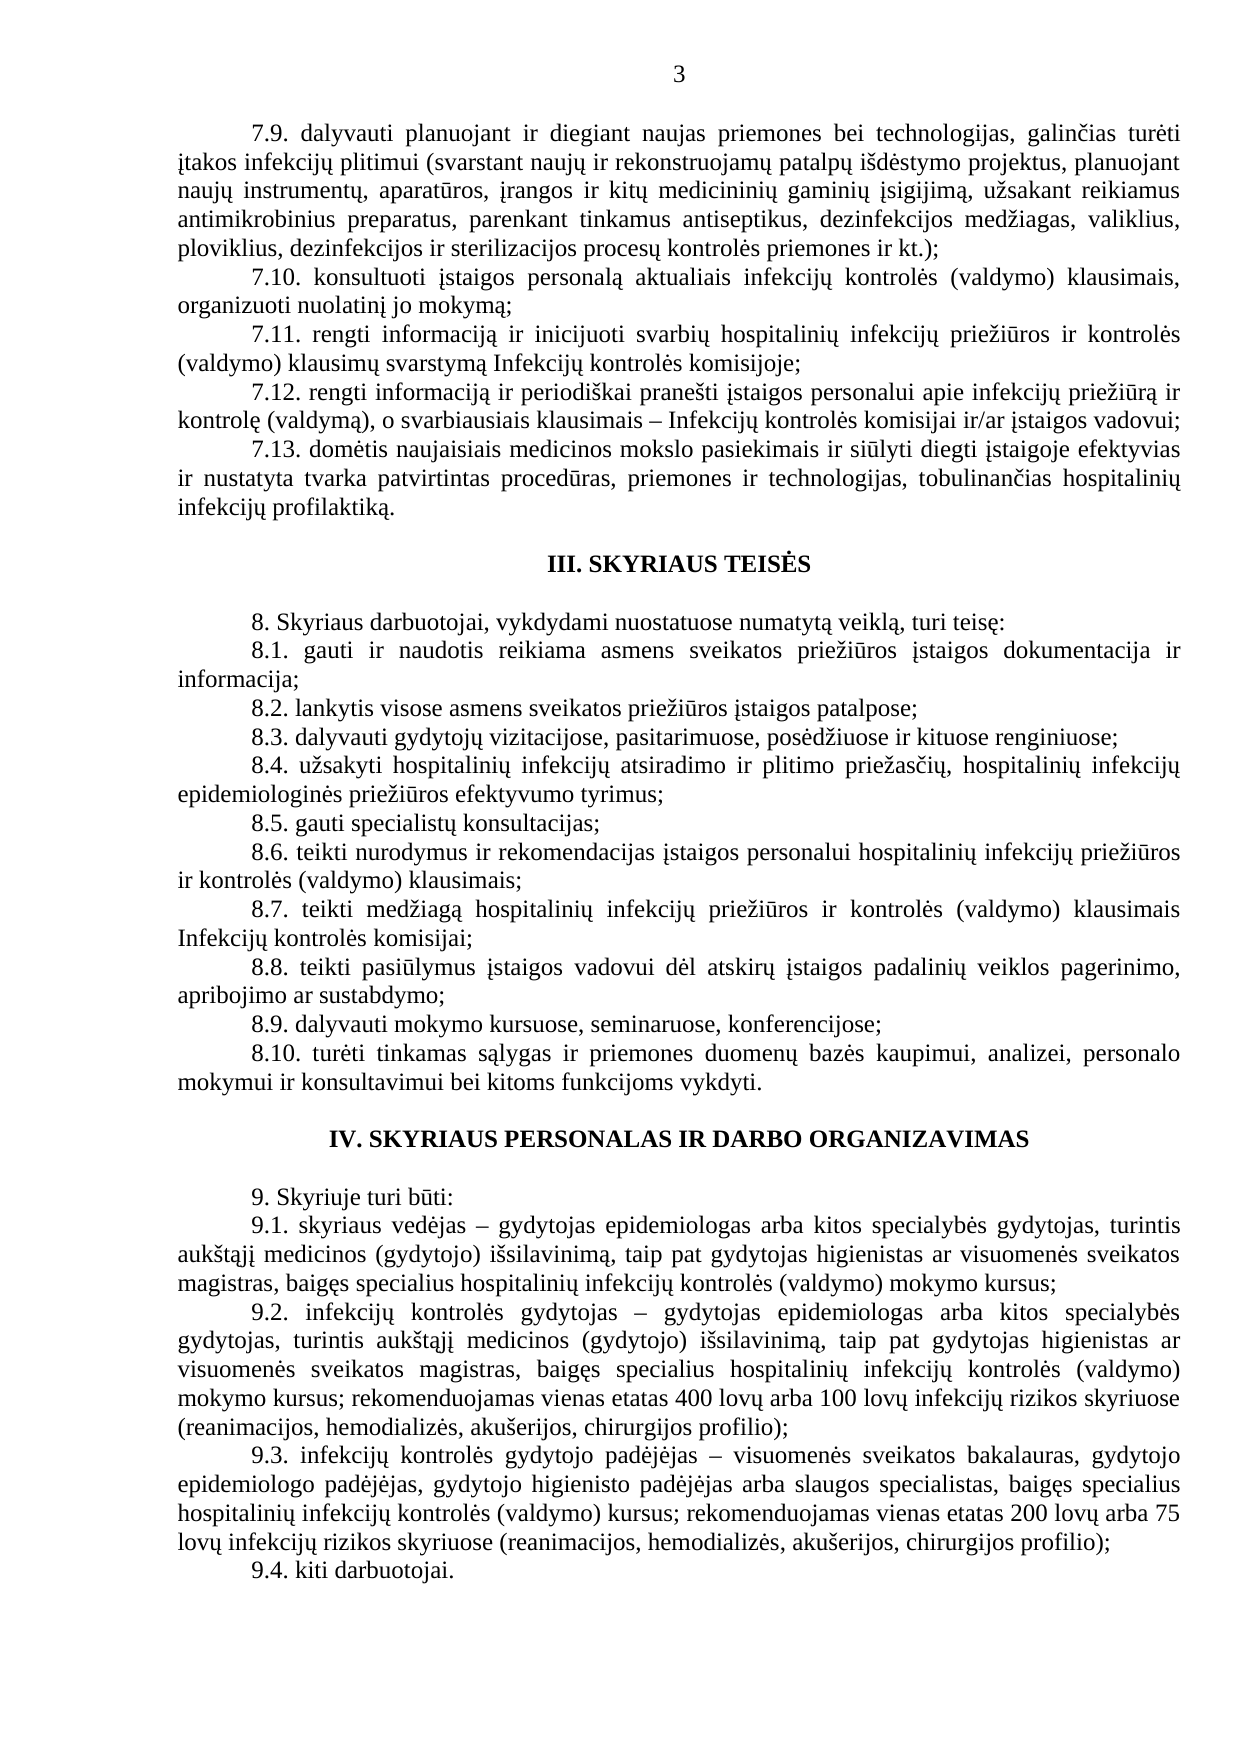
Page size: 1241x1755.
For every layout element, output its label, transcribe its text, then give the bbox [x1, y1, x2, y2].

text 7.10. konsultuoti įstaigos personalą aktualiais infekcijų kontrolės (valdymo) klausimais, organizuoti nuolatinį jo mokymą; [177, 262, 1181, 319]
text 7.11. rengti informaciją ir inicijuoti svarbių hospitalinių infekcijų priežiūros ir kontrolės (valdymo) klausimų svarstymą Infekcijų kontrolės komisijoje; [177, 319, 1181, 377]
text 8.2. lankytis visose asmens sveikatos priežiūros įstaigos patalpose; [177, 693, 1181, 722]
text 7.12. rengti informaciją ir periodiškai pranešti įstaigos personalui apie infekcijų priežiūrą ir kontrolę (valdymą), o svarbiausiais klausimais – Infekcijų kontrolės komisijai ir/ar įstaigos vadovui; [177, 377, 1181, 434]
text 7.9. dalyvauti planuojant ir diegiant naujas priemones bei technologijas, galinčias turėti įtakos infekcijų plitimui (svarstant naujų ir rekonstruojamų patalpų išdėstymo projektus, planuojant naujų instrumentų, aparatūros, įrangos ir kitų medicininių gaminių įsigijimą, užsakant reikiamus antimikrobinius preparatus, parenkant tinkamus antiseptikus, dezinfekcijos medžiagas, valiklius, ploviklius, dezinfekcijos ir sterilizacijos procesų kontrolės priemones ir kt.); [177, 118, 1181, 262]
text 8.8. teikti pasiūlymus įstaigos vadovui dėl atskirų įstaigos padalinių veiklos pagerinimo, apribojimo ar sustabdymo; [177, 952, 1181, 1009]
text 7.13. domėtis naujaisiais medicinos mokslo pasiekimais ir siūlyti diegti įstaigoje efektyvias ir nustatyta tvarka patvirtintas procedūras, priemones ir technologijas, tobulinančias hospitalinių infekcijų profilaktiką. [177, 434, 1181, 521]
text 8.4. užsakyti hospitalinių infekcijų atsiradimo ir plitimo priežasčių, hospitalinių infekcijų epidemiologinės priežiūros efektyvumo tyrimus; [177, 751, 1181, 808]
text 8.3. dalyvauti gydytojų vizitacijose, pasitarimuose, posėdžiuose ir kituose renginiuose; [177, 722, 1181, 751]
text 8.10. turėti tinkamas sąlygas ir priemones duomenų bazės kaupimui, analizei, personalo mokymui ir konsultavimui bei kitoms funkcijoms vykdyti. [177, 1038, 1181, 1096]
text 9.2. infekcijų kontrolės gydytojas – gydytojas epidemiologas arba kitos specialybės gydytojas, turintis aukštąjį medicinos (gydytojo) išsilavinimą, taip pat gydytojas higienistas ar visuomenės sveikatos magistras, baigęs specialius hospitalinių infekcijų kontrolės (valdymo) mokymo kursus; rekomenduojamas vienas etatas 400 lovų arba 100 lovų infekcijų rizikos skyriuose (reanimacijos, hemodializės, akušerijos, chirurgijos profilio); [177, 1297, 1181, 1441]
text 9. Skyriuje turi būti: [177, 1182, 1181, 1211]
text 8.9. dalyvauti mokymo kursuose, seminaruose, konferencijose; [177, 1009, 1181, 1038]
text 8. Skyriaus darbuotojai, vykdydami nuostatuose numatytą veiklą, turi teisę: [177, 607, 1181, 636]
text 9.3. infekcijų kontrolės gydytojo padėjėjas – visuomenės sveikatos bakalauras, gydytojo epidemiologo padėjėjas, gydytojo higienisto padėjėjas arba slaugos specialistas, baigęs specialius hospitalinių infekcijų kontrolės (valdymo) kursus; rekomenduojamas vienas etatas 200 lovų arba 75 lovų infekcijų rizikos skyriuose (reanimacijos, hemodializės, akušerijos, chirurgijos profilio); [177, 1441, 1181, 1556]
text 9.1. skyriaus vedėjas – gydytojas epidemiologas arba kitos specialybės gydytojas, turintis aukštąjį medicinos (gydytojo) išsilavinimą, taip pat gydytojas higienistas ar visuomenės sveikatos magistras, baigęs specialius hospitalinių infekcijų kontrolės (valdymo) mokymo kursus; [177, 1211, 1181, 1297]
text 9.4. kiti darbuotojai. [177, 1556, 1181, 1584]
text III. SKYRIAUS teisės [177, 549, 1181, 578]
text 8.7. teikti medžiagą hospitalinių infekcijų priežiūros ir kontrolės (valdymo) klausimais Infekcijų kontrolės komisijai; [177, 894, 1181, 952]
text 8.6. teikti nurodymus ir rekomendacijas įstaigos personalui hospitalinių infekcijų priežiūros ir kontrolės (valdymo) klausimais; [177, 837, 1181, 894]
text IV. SKYRIAUS personalas IR darbo organizavimas [177, 1124, 1181, 1153]
text 8.1. gauti ir naudotis reikiama asmens sveikatos priežiūros įstaigos dokumentacija ir informacija; [177, 636, 1181, 693]
text 8.5. gauti specialistų konsultacijas; [177, 808, 1181, 837]
